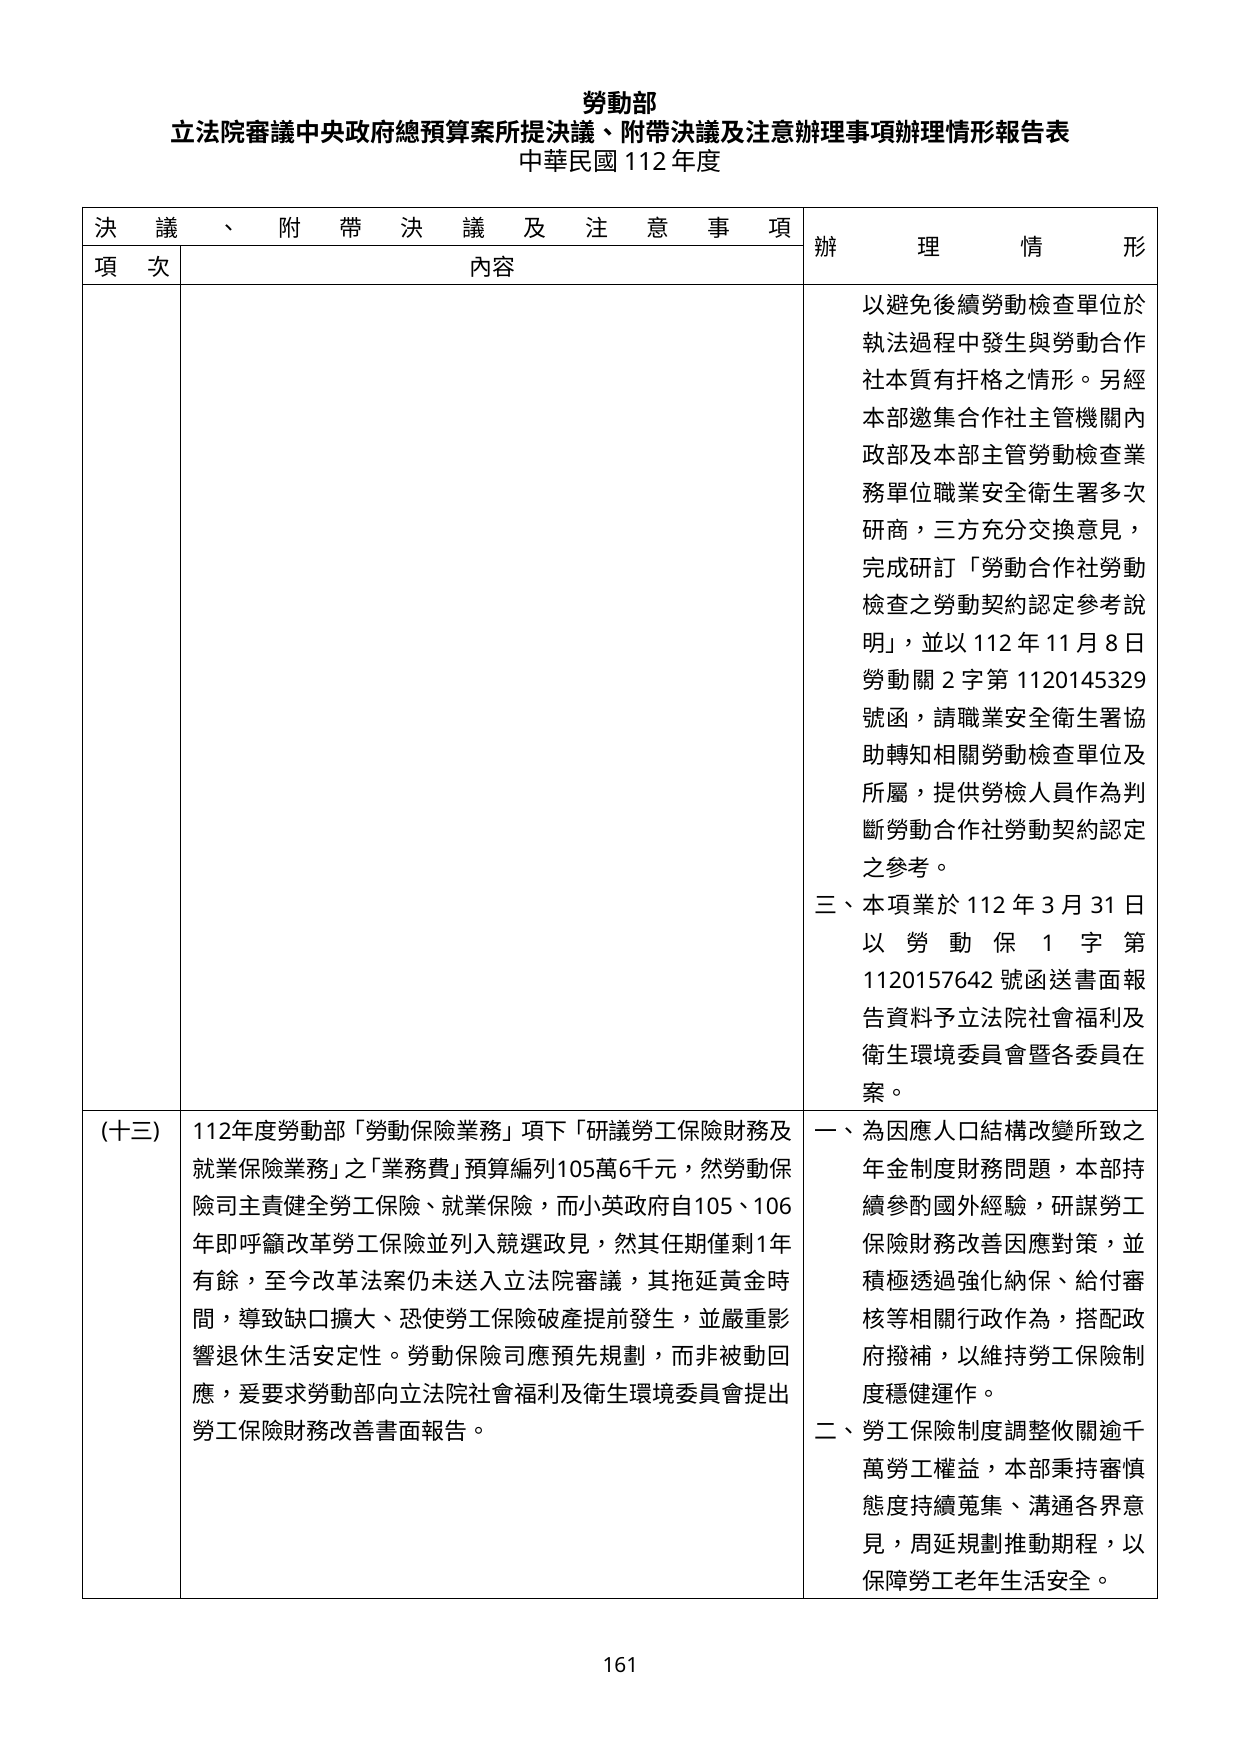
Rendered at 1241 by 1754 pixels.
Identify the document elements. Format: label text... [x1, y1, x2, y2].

table_cell (十三) [83, 1111, 180, 1598]
table_cell 項次 [83, 246, 180, 284]
table_header 辦理情形 [804, 208, 1157, 284]
table_cell 為因應人口結構改變所致之年金制度財務問題，本部持續參酌國外經驗，研謀勞工保險財務改善因應對策，並積極透過強化納保、給付審核等相關行政作為，搭配政府撥補，以維持勞工保險制度穩健運作。 勞工保險制度調整攸關逾千萬勞工權益，本部秉持審慎態度持續蒐集、溝通各界意見，周延規劃推動期程，以保障勞工老年生活安全。 本項業於112年4月7日以勞動保1字第1120157641號函送書面報告資料予立法院社會福利及衛生環境委員會暨各委員在案。 [804, 1111, 1157, 1598]
table_header 決議、附帶決議及注意事項 [83, 208, 803, 245]
table_cell 112年度勞動部「勞動保險業務」項下「研議勞工保險財務及就業保險業務」之「業務費」預算編列105萬6千元，然勞動保險司主責健全勞工保險、就業保險，而小英政府自105、106年即呼籲改革勞工保險並列入競選政見，然其任期僅剩1年有餘，至今改革法案仍未送入立法院審議，其拖延黃金時間，導致缺口擴大、恐使勞工保險破產提前發生，並嚴重影響退休生活安定性。勞動保險司應預先規劃，而非被動回應，爰要求勞動部向立法院社會福利及衛生環境委員會提出勞工保險財務改善書面報告。 [181, 1111, 803, 1598]
table_cell [181, 285, 803, 1110]
table_cell [83, 285, 180, 1110]
table_cell 內容 [181, 246, 803, 284]
table_cell 以避免後續勞動檢查單位於執法過程中發生與勞動合作社本質有扞格之情形。另經本部邀集合作社主管機關內政部及本部主管勞動檢查業務單位職業安全衛生署多次研商，三方充分交換意見，完成研訂「勞動合作社勞動檢查之勞動契約認定參考說明」，並以112年11月8日勞動關2字第1120145329號函，請職業安全衛生署協助轉知相關勞動檢查單位及所屬，提供勞檢人員作為判斷勞動合作社勞動契約認定之參考。 本項業於112年3月31日以勞動保1字第1120157642號函送書面報告資料予立法院社會福利及衛生環境委員會暨各委員在案。 [804, 285, 1157, 1110]
